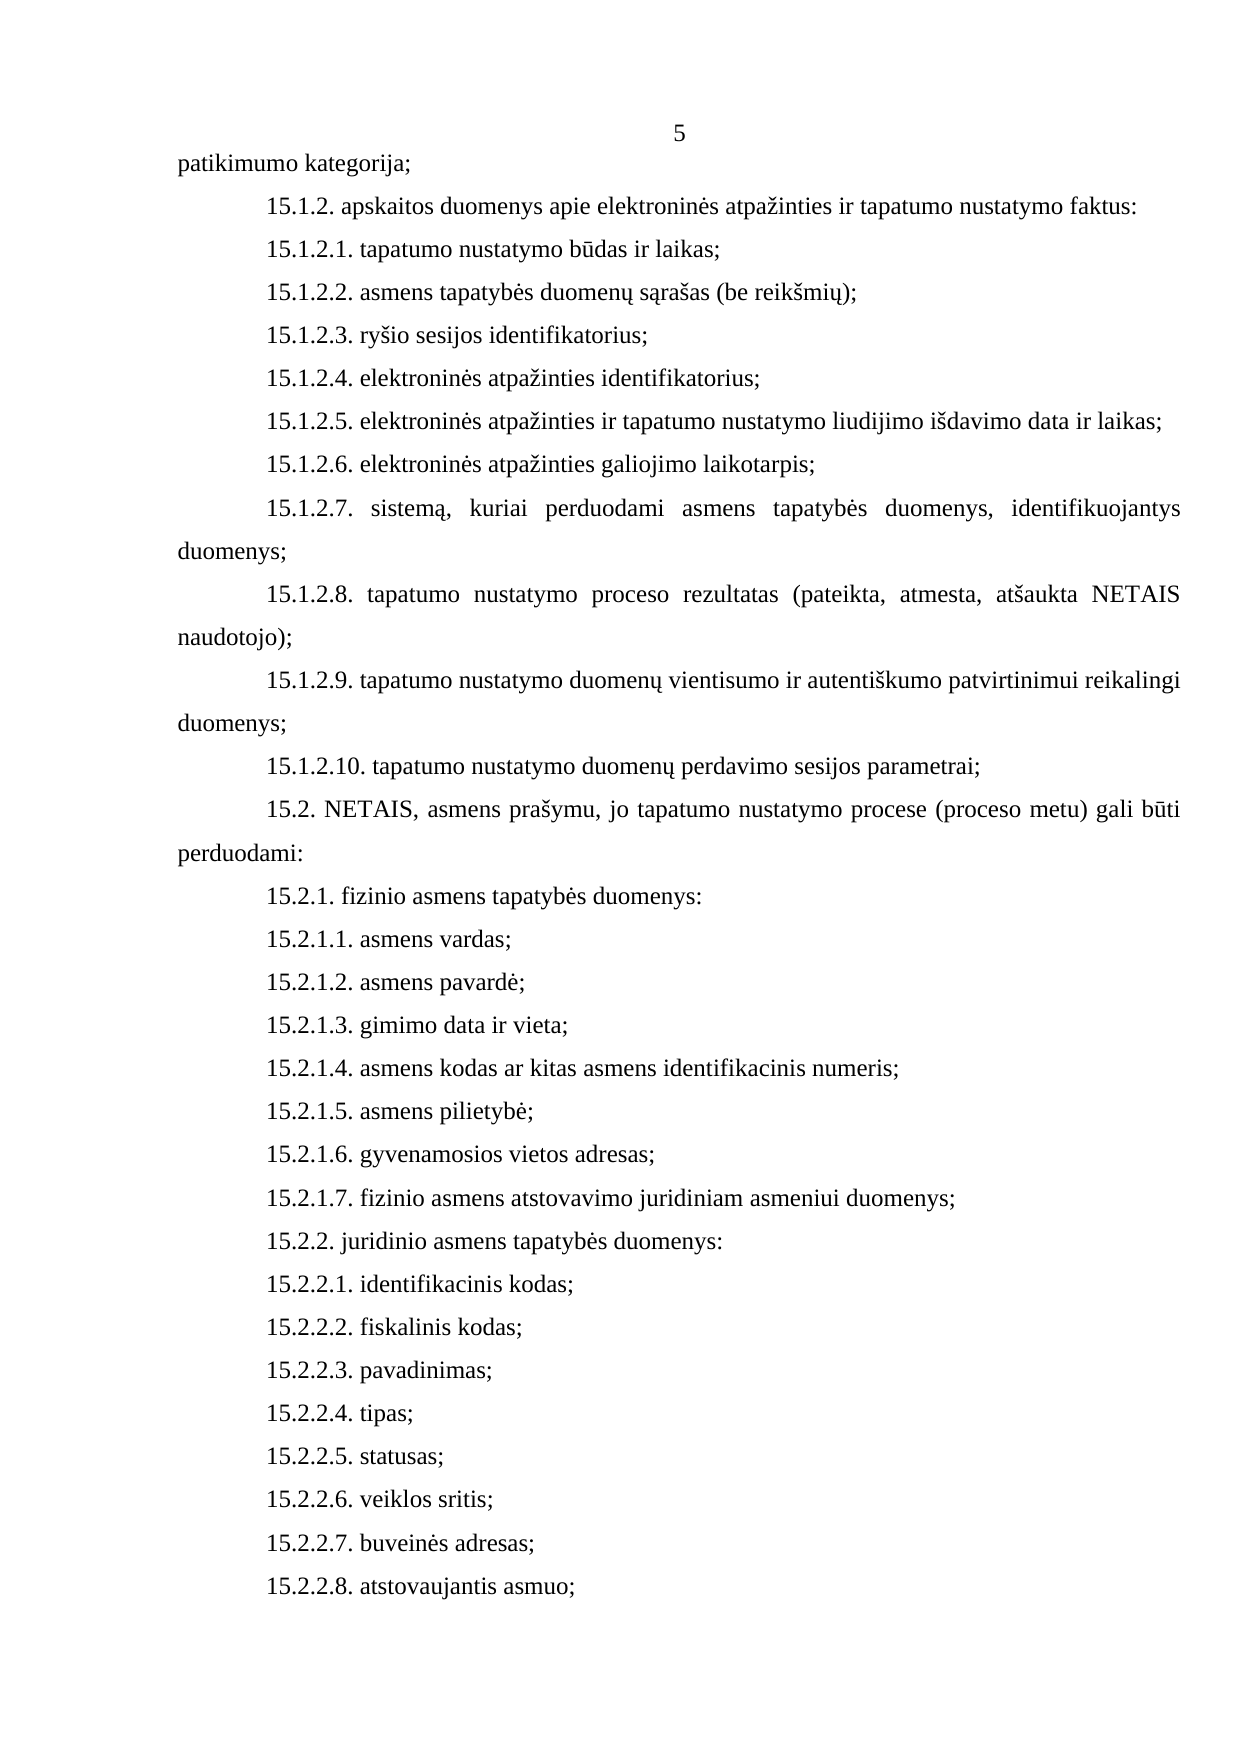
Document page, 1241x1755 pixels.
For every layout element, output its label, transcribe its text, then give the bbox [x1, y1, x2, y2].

text 15.1.2.2. asmens tapatybės duomenų sąrašas (be reikšmių); [177, 277, 1181, 306]
text 15.2.1. fizinio asmens tapatybės duomenys: [177, 881, 1181, 909]
text 15.2.2.7. buveinės adresas; [177, 1528, 1181, 1556]
text 15.1.2.5. elektroninės atpažinties ir tapatumo nustatymo liudijimo išdavimo data ir laikas; [177, 406, 1181, 435]
text 15.2.1.7. fizinio asmens atstovavimo juridiniam asmeniui duomenys; [177, 1183, 1181, 1211]
text 15.2.1.2. asmens pavardė; [177, 967, 1181, 996]
text 15.1.2.9. tapatumo nustatymo duomenų vientisumo ir autentiškumo patvirtinimui reikalingi duomenys; [177, 665, 1181, 737]
text 15.2.2.5. statusas; [177, 1441, 1181, 1470]
text 15.1.2.8. tapatumo nustatymo proceso rezultatas (pateikta, atmesta, atšaukta NETAIS naudotojo); [177, 579, 1181, 651]
text 15.2.2.6. veiklos sritis; [177, 1484, 1181, 1513]
text 15.1.2.1. tapatumo nustatymo būdas ir laikas; [177, 234, 1181, 263]
text 15.2. NETAIS, asmens prašymu, jo tapatumo nustatymo procese (proceso metu) gali būti perduodami: [177, 794, 1181, 866]
text 15.2.2.3. pavadinimas; [177, 1355, 1181, 1384]
text 15.2.1.6. gyvenamosios vietos adresas; [177, 1139, 1181, 1168]
text 15.2.2. juridinio asmens tapatybės duomenys: [177, 1226, 1181, 1254]
text 15.1.2.7. sistemą, kuriai perduodami asmens tapatybės duomenys, identifikuojantys duomenys; [177, 493, 1181, 564]
text 15.2.1.5. asmens pilietybė; [177, 1096, 1181, 1125]
text 15.2.2.4. tipas; [177, 1398, 1181, 1427]
text 15.2.2.2. fiskalinis kodas; [177, 1312, 1181, 1341]
text 15.1.2.6. elektroninės atpažinties galiojimo laikotarpis; [177, 449, 1181, 478]
text 15.2.1.1. asmens vardas; [177, 924, 1181, 953]
text 15.2.1.4. asmens kodas ar kitas asmens identifikacinis numeris; [177, 1053, 1181, 1082]
text 15.1.2.4. elektroninės atpažinties identifikatorius; [177, 363, 1181, 392]
text patikimumo kategorija; [177, 148, 1181, 176]
text 15.2.2.1. identifikacinis kodas; [177, 1269, 1181, 1298]
text 15.1.2.10. tapatumo nustatymo duomenų perdavimo sesijos parametrai; [177, 751, 1181, 780]
text 15.2.1.3. gimimo data ir vieta; [177, 1010, 1181, 1039]
text 15.1.2. apskaitos duomenys apie elektroninės atpažinties ir tapatumo nustatymo faktus: [177, 191, 1181, 219]
text 15.1.2.3. ryšio sesijos identifikatorius; [177, 320, 1181, 349]
text 15.2.2.8. atstovaujantis asmuo; [177, 1571, 1181, 1599]
